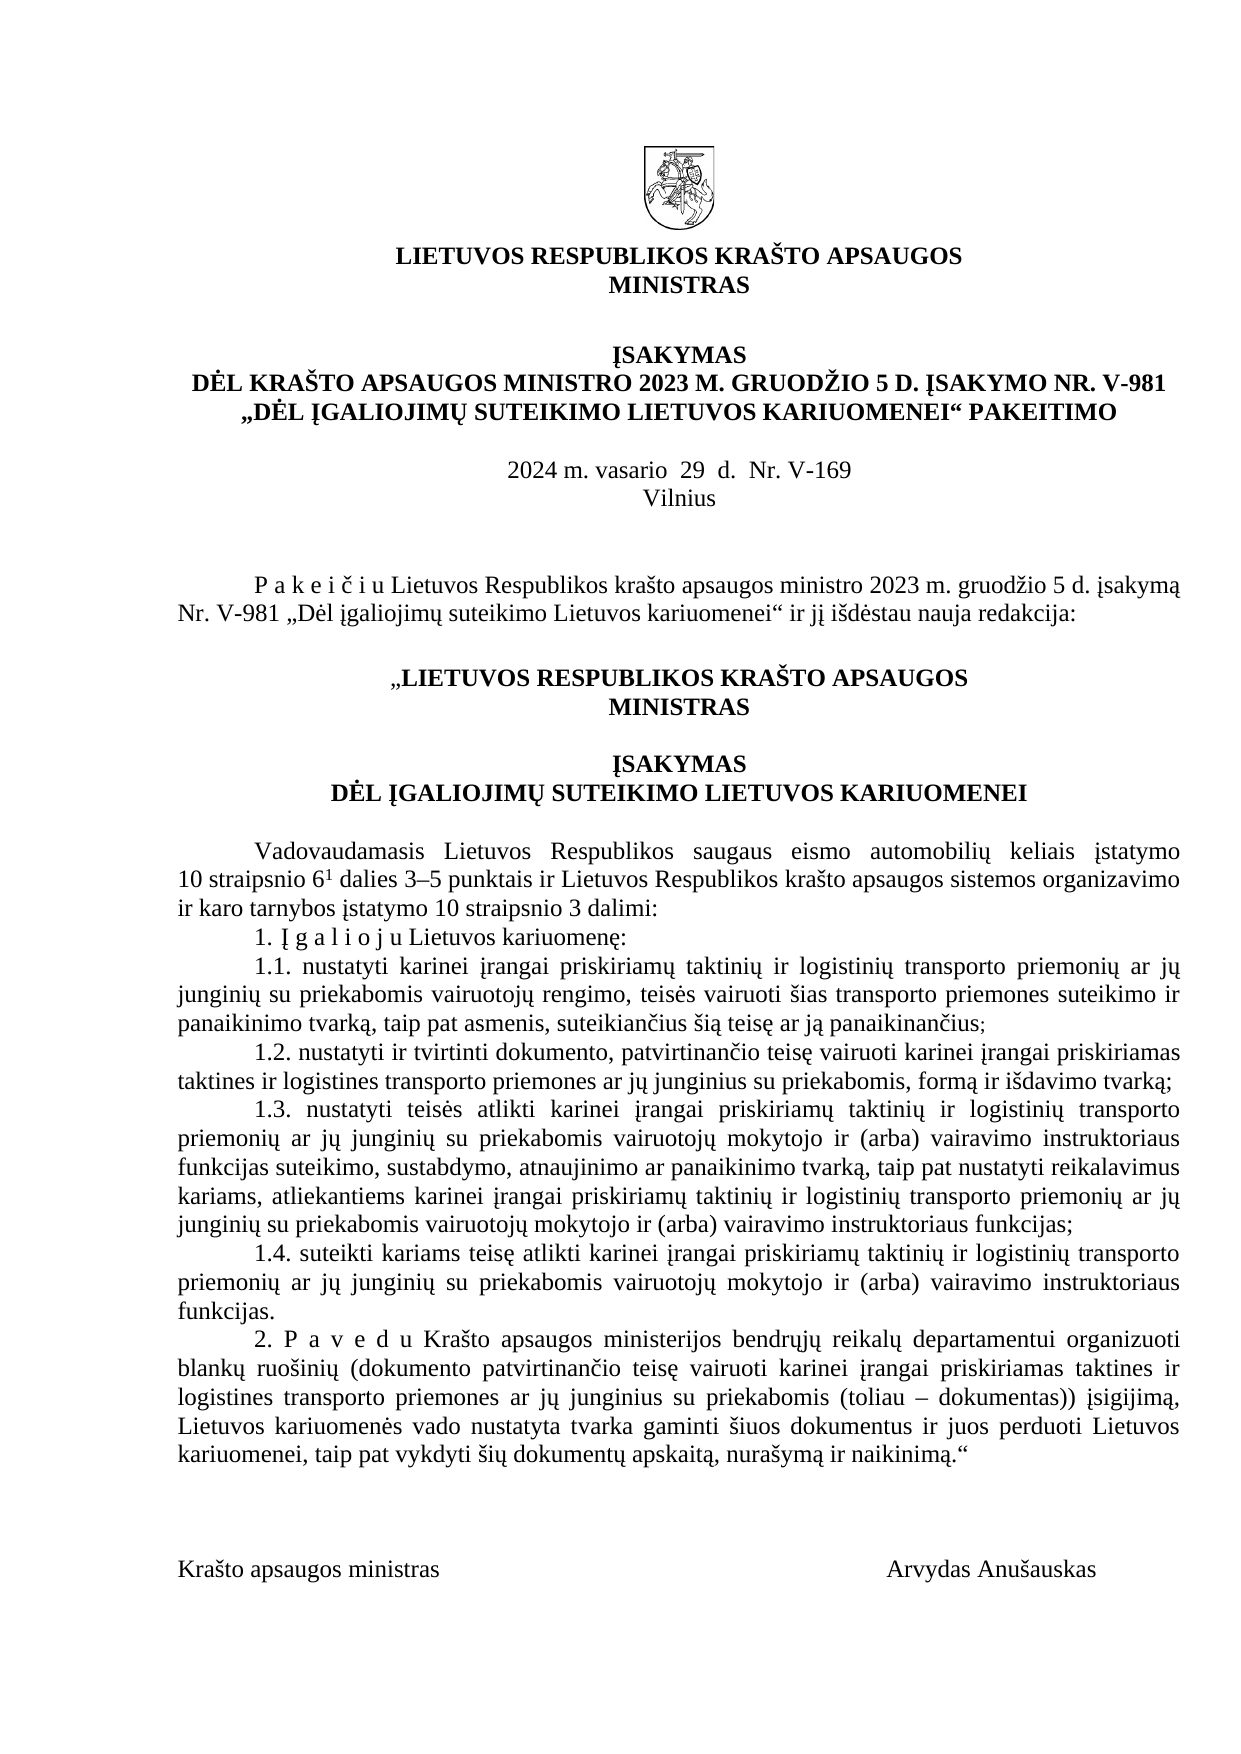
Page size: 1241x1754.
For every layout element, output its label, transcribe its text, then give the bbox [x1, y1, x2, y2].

text MINISTRAS [177, 692, 1181, 721]
text 1.4. suteikti kariams teisę atlikti karinei įrangai priskiriamų taktinių ir logistinių transporto priemonių ar jų junginių su priekabomis vairuotojų mokytojo ir (arba) vairavimo instruktoriaus funkcijas. [177, 1238, 1181, 1324]
text ĮSAKYMAS [177, 340, 1181, 368]
text 1.2. nustatyti ir tvirtinti dokumento, patvirtinančio teisę vairuoti karinei įrangai priskiriamas taktines ir logistines transporto priemones ar jų junginius su priekabomis, formą ir išdavimo tvarką; [177, 1037, 1181, 1094]
text Vadovaudamasis Lietuvos Respublikos saugaus eismo automobilių keliais įstatymo 10 straipsnio 61 dalies 3–5 punktais ir Lietuvos Respublikos krašto apsaugos sistemos organizavimo ir karo tarnybos įstatymo 10 straipsnio 3 dalimi: [177, 836, 1181, 922]
text 2. P a v e d u Krašto apsaugos ministerijos bendrųjų reikalų departamentui organizuoti blankų ruošinių (dokumento patvirtinančio teisę vairuoti karinei įrangai priskiriamas taktines ir logistines transporto priemones ar jų junginius su priekabomis (toliau – dokumentas)) įsigijimą, Lietuvos kariuomenės vado nustatyta tvarka gaminti šiuos dokumentus ir juos perduoti Lietuvos kariuomenei, taip pat vykdyti šių dokumentų apskaitą, nurašymą ir naikinimą.“ [177, 1324, 1181, 1468]
text 1. Į g a l i o j u Lietuvos kariuomenę: [177, 922, 1181, 951]
text Krašto apsaugos ministras Arvydas Anušauskas [177, 1554, 1181, 1583]
text lietuvos respublikos krašto apsaugos [177, 241, 1181, 270]
text P a k e i č i u Lietuvos Respublikos krašto apsaugos ministro 2023 m. gruodžio 5 d. įsakymą Nr. V-981 „Dėl įgaliojimų suteikimo Lietuvos kariuomenei“ ir jį išdėstau nauja redakcija: [177, 570, 1181, 627]
text „LIETUVOS RESPUBLIKOS KRAŠTO APSAUGOS [177, 663, 1181, 692]
text MINISTRAS [177, 270, 1181, 299]
text 1.1. nustatyti karinei įrangai priskiriamų taktinių ir logistinių transporto priemonių ar jų junginių su priekabomis vairuotojų rengimo, teisės vairuoti šias transporto priemones suteikimo ir panaikinimo tvarką, taip pat asmenis, suteikiančius šią teisę ar ją panaikinančius; [177, 951, 1181, 1037]
text ĮSAKYMAS [177, 749, 1181, 778]
text Vilnius [177, 483, 1181, 512]
text 1.3. nustatyti teisės atlikti karinei įrangai priskiriamų taktinių ir logistinių transporto priemonių ar jų junginių su priekabomis vairuotojų mokytojo ir (arba) vairavimo instruktoriaus funkcijas suteikimo, sustabdymo, atnaujinimo ar panaikinimo tvarką, taip pat nustatyti reikalavimus kariams, atliekantiems karinei įrangai priskiriamų taktinių ir logistinių transporto priemonių ar jų junginių su priekabomis vairuotojų mokytojo ir (arba) vairavimo instruktoriaus funkcijas; [177, 1094, 1181, 1238]
text Dėl įgaliojimŲ suteikimo LIETUVOS KARIUOMENEI [177, 778, 1181, 807]
text 2024 m. vasario 29 d. Nr. V-169 [177, 455, 1181, 483]
text DĖL KRAŠTO APsaugos MINISTRO 2023 M. GRUODŽIO 5 D. ĮSAKYMO NR. V-981 „Dėl įgaliojimŲ suteikimo LIETUVOS KARIUOMENEI“ PAKEITIMO [177, 368, 1181, 426]
